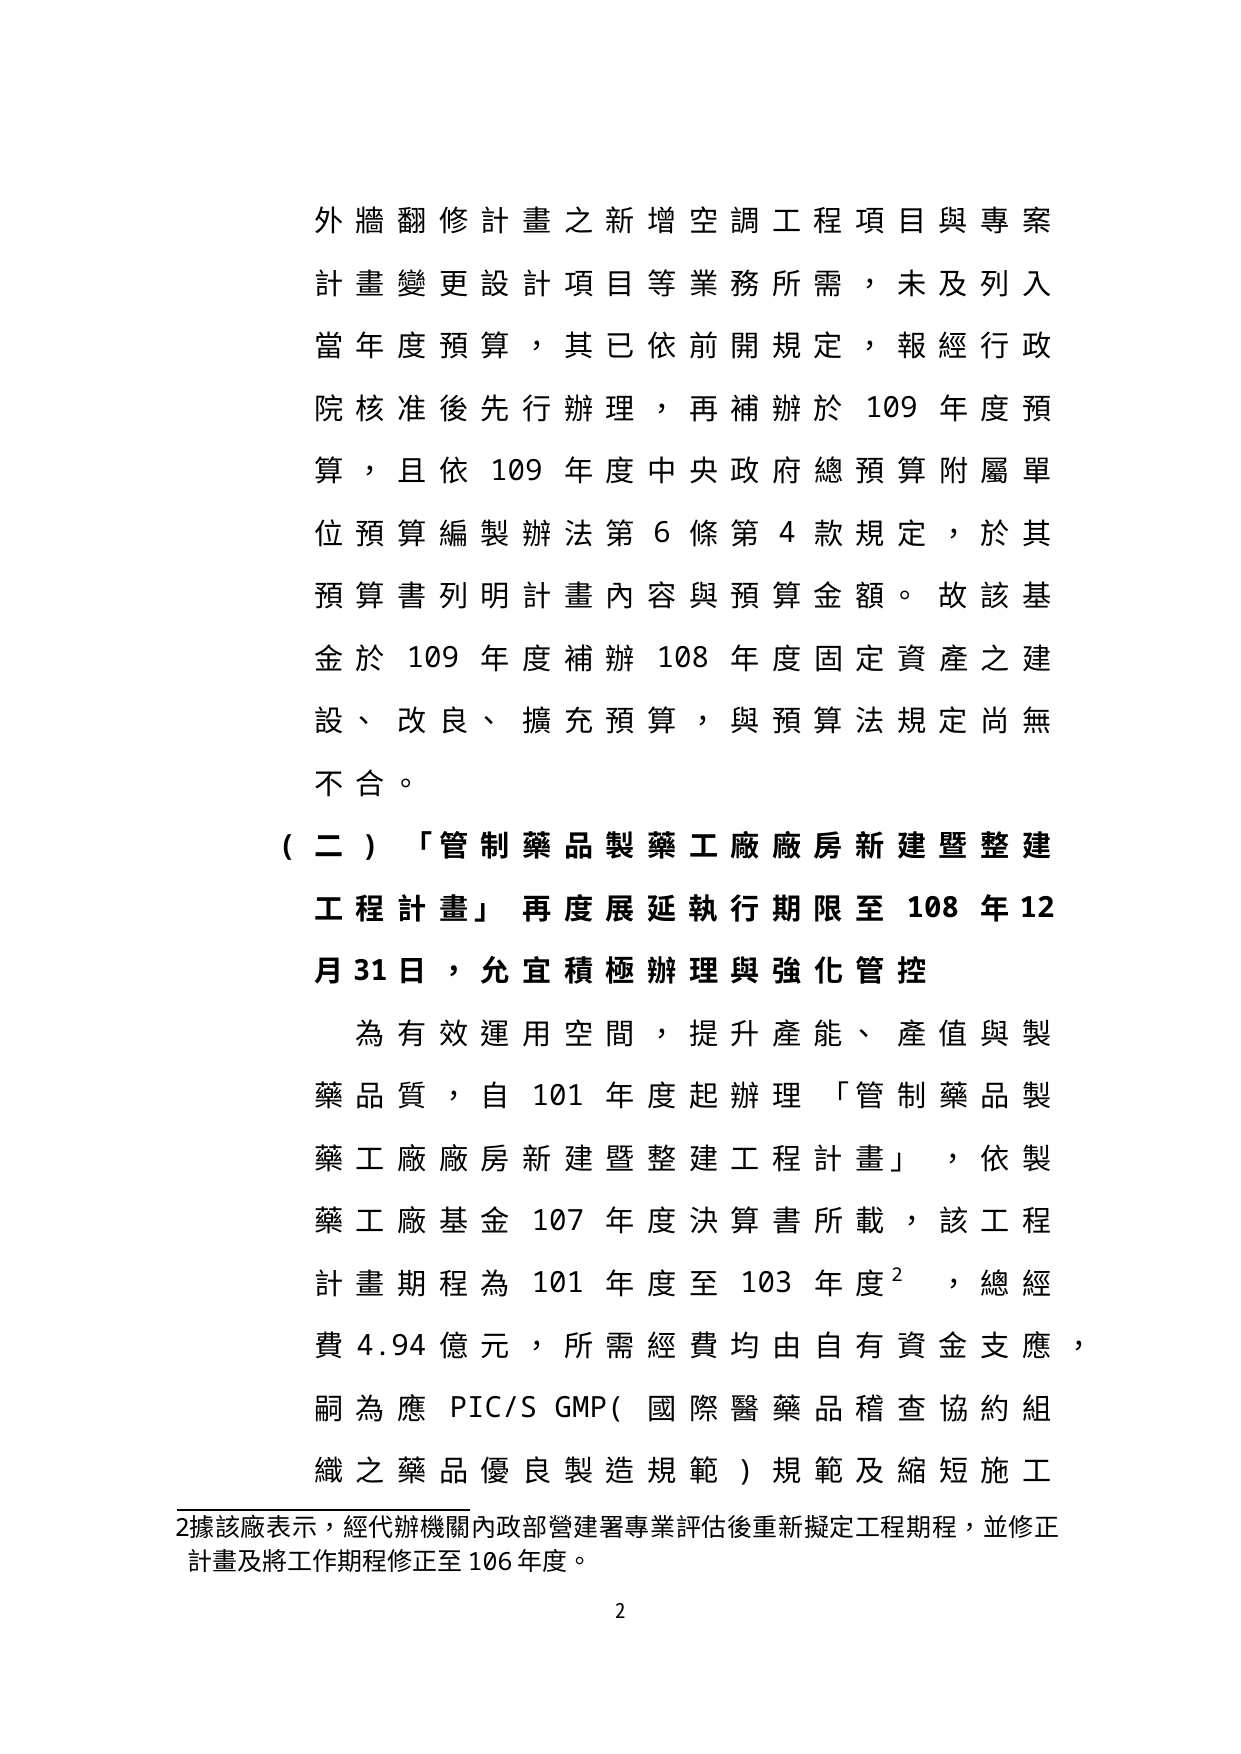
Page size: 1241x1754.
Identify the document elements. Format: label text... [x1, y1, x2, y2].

text 為有效運用空間，提升產能、產值與製藥品質，自101年度起辦理「管制藥品製藥工廠廠房新建暨整建工程計畫」，依製藥工廠基金107年度決算書所載，該工程計畫期程為101年度至103年度，總經費4.94億元，所需經費均由自有資金支應，嗣為應PIC/S GMP(國際醫藥品稽查協約組織之藥品優良製造規範)規範及縮短施工期，以確保藥品供貨無虞，於106年8月16日報經衛福部同意延長期程至108年3月。 [271, 990, 1058, 1490]
text (二)「管制藥品製藥工廠廠房新建暨整建工程計畫」再度展延執行期限至108年12月31日，允宜積極辦理與強化管控 [242, 802, 1058, 990]
text 製藥工廠基金於108年度預算執行期間，因辦理工廠整建棟辦公室、警衛室裝修暨外牆翻修計畫之新增空調工程項目與專案計畫變更設計項目等業務所需，未及列入當年度預算，其已依前開規定，報經行政院核准後先行辦理，再補辦於109年度預算，且依109年度中央政府總預算附屬單位預算編製辦法第6條第4款規定，於其預算書列明計畫內容與預算金額。故該基金於109年度補辦108年度固定資產之建設、改良、擴充預算，與預算法規定尚無不合。 [271, 177, 1058, 802]
text 據該廠表示，經代辦機關內政部營建署專業評估後重新擬定工程期程，並修正計畫及將工作期程修正至106年度。 [174, 1510, 1063, 1577]
